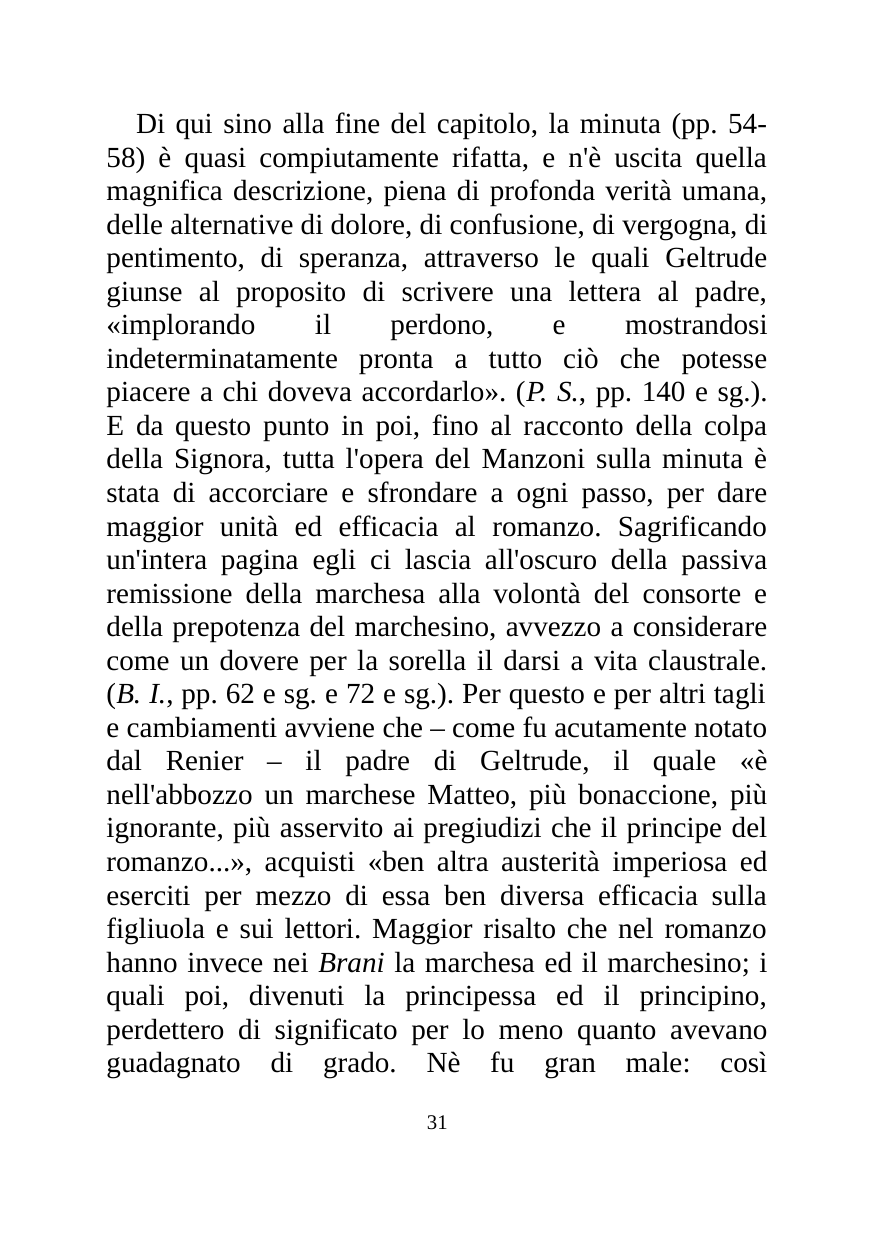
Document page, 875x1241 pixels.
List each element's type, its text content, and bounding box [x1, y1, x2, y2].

text Di qui sino alla fine del capitolo, la minuta (pp. 54-58) è quasi compiutamente rifatta, e n'è uscita quella magnifica descrizione, piena di profonda verità umana, delle alternative di dolore, di confusione, di vergogna, di pentimento, di speranza, attraverso le quali Geltrude giunse al proposito di scrivere una lettera al padre, «implorando il perdono, e mostrandosi indeterminatamente pronta a tutto ciò che potesse piacere a chi doveva accordarlo». (P. S., pp. 140 e sg.). E da questo punto in poi, fino al racconto della colpa della Signora, tutta l'opera del Manzoni sulla minuta è stata di accorciare e sfrondare a ogni passo, per dare maggior unità ed efficacia al romanzo. Sagrificando un'intera pagina egli ci lascia all'oscuro della passiva remissione della marchesa alla volontà del consorte e della prepotenza del marchesino, avvezzo a considerare come un dovere per la sorella il darsi a vita claustrale. (B. I., pp. 62 e sg. e 72 e sg.). Per questo e per altri tagli e cambiamenti avviene che – come fu acutamente notato dal Renier – il padre di Geltrude, il quale «è nell'abbozzo un marchese Matteo, più bonaccione, più ignorante, più asservito ai pregiudizi che il principe del romanzo...», acquisti «ben altra austerità imperiosa ed eserciti per mezzo di essa ben diversa efficacia sulla figliuola e sui lettori. Maggior risalto che nel romanzo hanno invece nei Brani la marchesa ed il marchesino; i quali poi, divenuti la principessa ed il principino, perdettero di significato per lo meno quanto avevano guadagnato di grado. Nè fu gran male: così [106, 106, 768, 1079]
